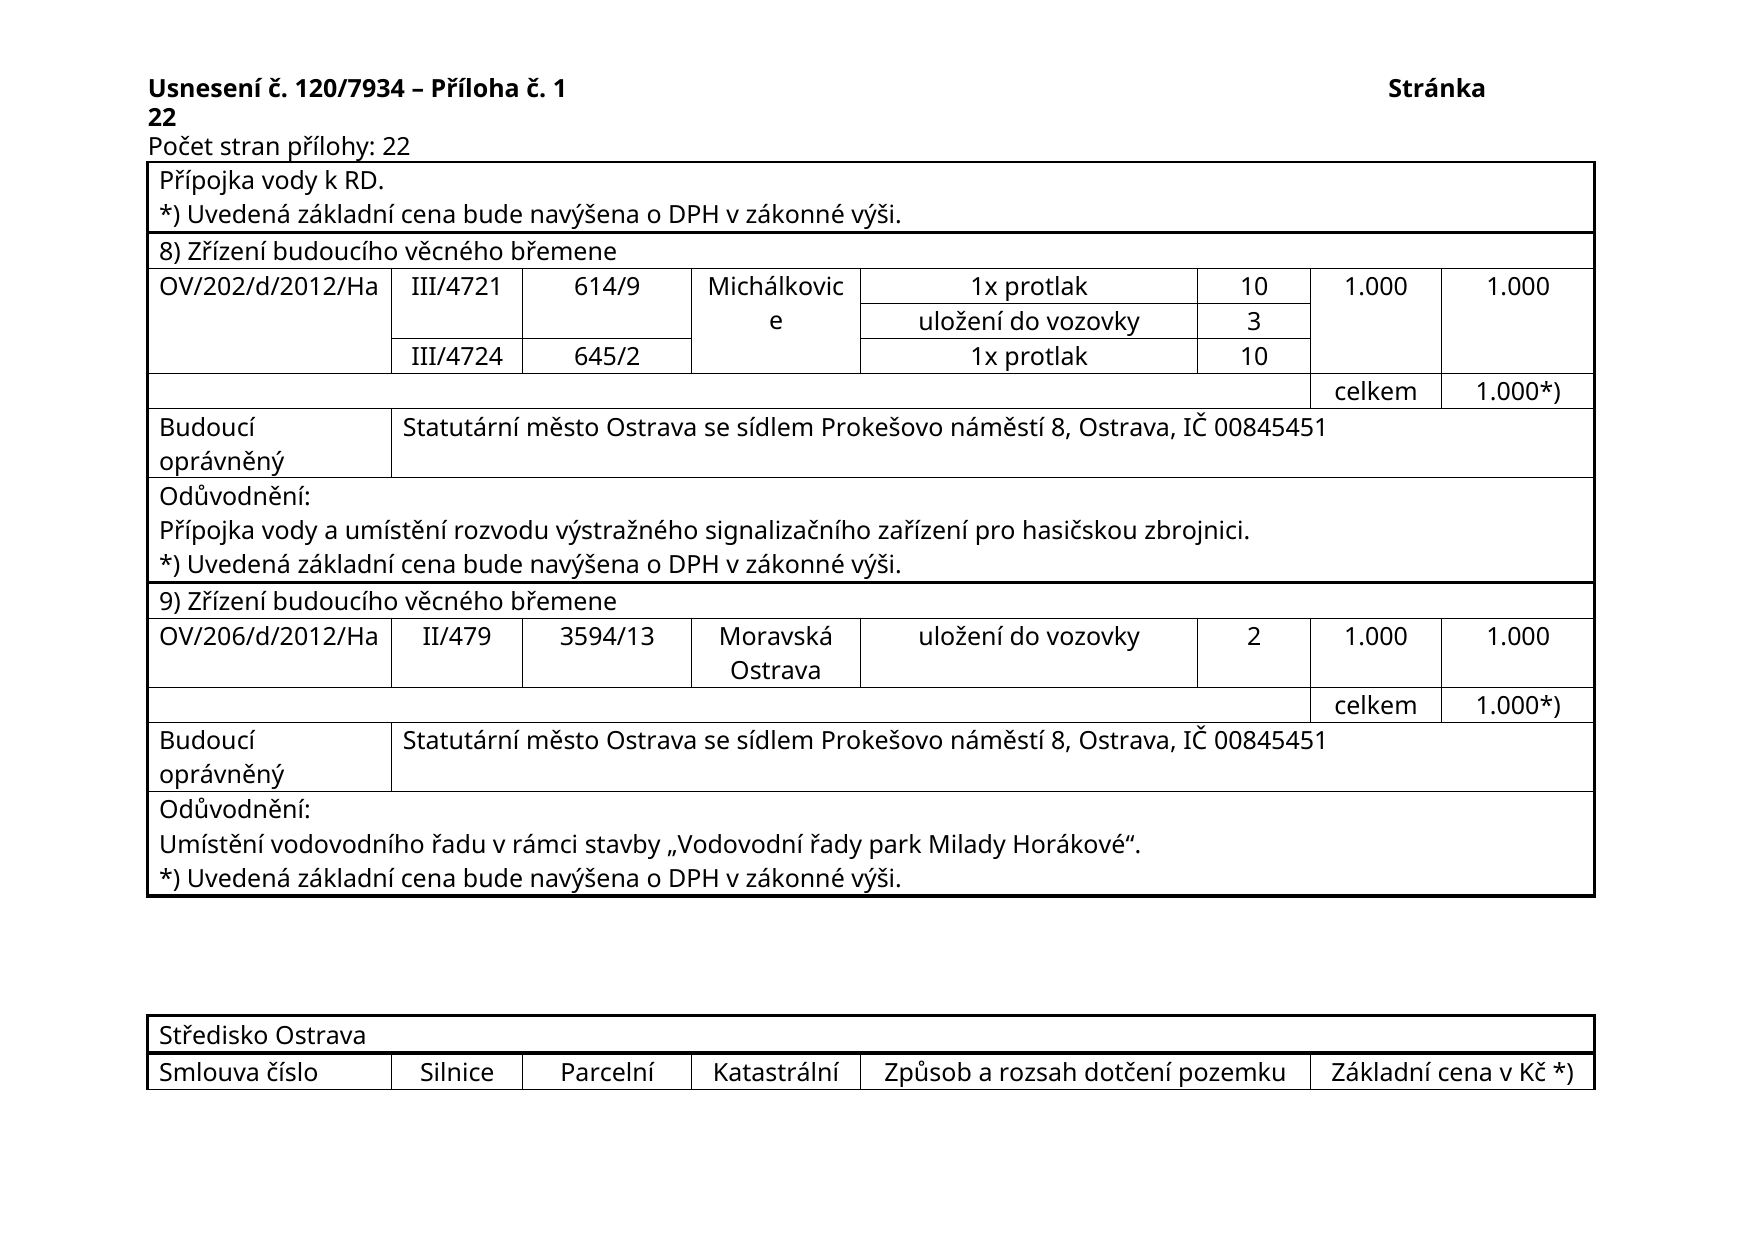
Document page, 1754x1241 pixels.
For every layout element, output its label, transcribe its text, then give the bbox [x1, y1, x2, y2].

table_cell 1.000*) [1442, 374, 1593, 408]
table_cell uložení do vozovky [861, 304, 1197, 338]
table_cell 2 [1198, 619, 1310, 687]
table_cell 1.000 [1442, 269, 1593, 373]
table_cell Statutární město Ostrava se sídlem Prokešovo náměstí 8, Ostrava, IČ 00845451 [392, 409, 1593, 477]
table_cell Parcelní [523, 1055, 691, 1088]
table_cell 10 [1198, 339, 1310, 373]
table_cell III/4721 [392, 269, 522, 338]
table_cell 1x protlak [861, 269, 1197, 303]
table_cell Základní cena v Kč *) [1311, 1055, 1593, 1088]
table_cell III/4724 [392, 339, 522, 373]
table_cell 3 [1198, 304, 1310, 338]
table_cell 1.000 [1311, 619, 1441, 687]
table_cell Moravská Ostrava [692, 619, 860, 687]
table_cell Budoucí oprávněný [149, 723, 391, 791]
table_cell 8) Zřízení budoucího věcného břemene [149, 234, 1593, 268]
table_cell 9) Zřízení budoucího věcného břemene [149, 584, 1593, 618]
table_cell 3594/13 [523, 619, 691, 687]
table_cell 614/9 [523, 269, 691, 338]
table_cell Způsob a rozsah dotčení pozemku [861, 1055, 1310, 1088]
table_cell [149, 374, 1310, 408]
table_cell Odůvodnění: Umístění vodovodního řadu v rámci stavby „Vodovodní řady park Milady Horákové“. *) Uvedená základní cena bude navýšena o DPH v zákonné výši. [149, 792, 1593, 894]
table_cell II/479 [392, 619, 522, 687]
table_cell Katastrální [692, 1055, 860, 1088]
table_cell 10 [1198, 269, 1310, 303]
table_cell OV/206/d/2012/Ha [149, 619, 391, 687]
table_cell Silnice [392, 1055, 522, 1088]
table_cell 1x protlak [861, 339, 1197, 373]
table_cell 645/2 [523, 339, 691, 373]
table_cell OV/202/d/2012/Ha [149, 269, 391, 373]
table_header Středisko Ostrava [149, 1017, 1593, 1051]
table_cell Přípojka vody k RD. *) Uvedená základní cena bude navýšena o DPH v zákonné výši. [149, 163, 1593, 231]
table_cell Statutární město Ostrava se sídlem Prokešovo náměstí 8, Ostrava, IČ 00845451 [392, 723, 1593, 791]
table_cell 1.000 [1311, 269, 1441, 373]
table_cell 1.000 [1442, 619, 1593, 687]
table_cell Smlouva číslo [149, 1055, 391, 1088]
table_cell Michálkovice [692, 269, 860, 373]
table_cell celkem [1311, 688, 1441, 722]
table_cell celkem [1311, 374, 1441, 408]
table_cell Odůvodnění: Přípojka vody a umístění rozvodu výstražného signalizačního zařízení pro hasičskou zbrojnici. *) Uvedená základní cena bude navýšena o DPH v zákonné výši. [149, 478, 1593, 581]
table_cell Budoucí oprávněný [149, 409, 391, 477]
table_cell [149, 688, 1310, 722]
table_cell uložení do vozovky [861, 619, 1197, 687]
table_cell 1.000*) [1442, 688, 1593, 722]
